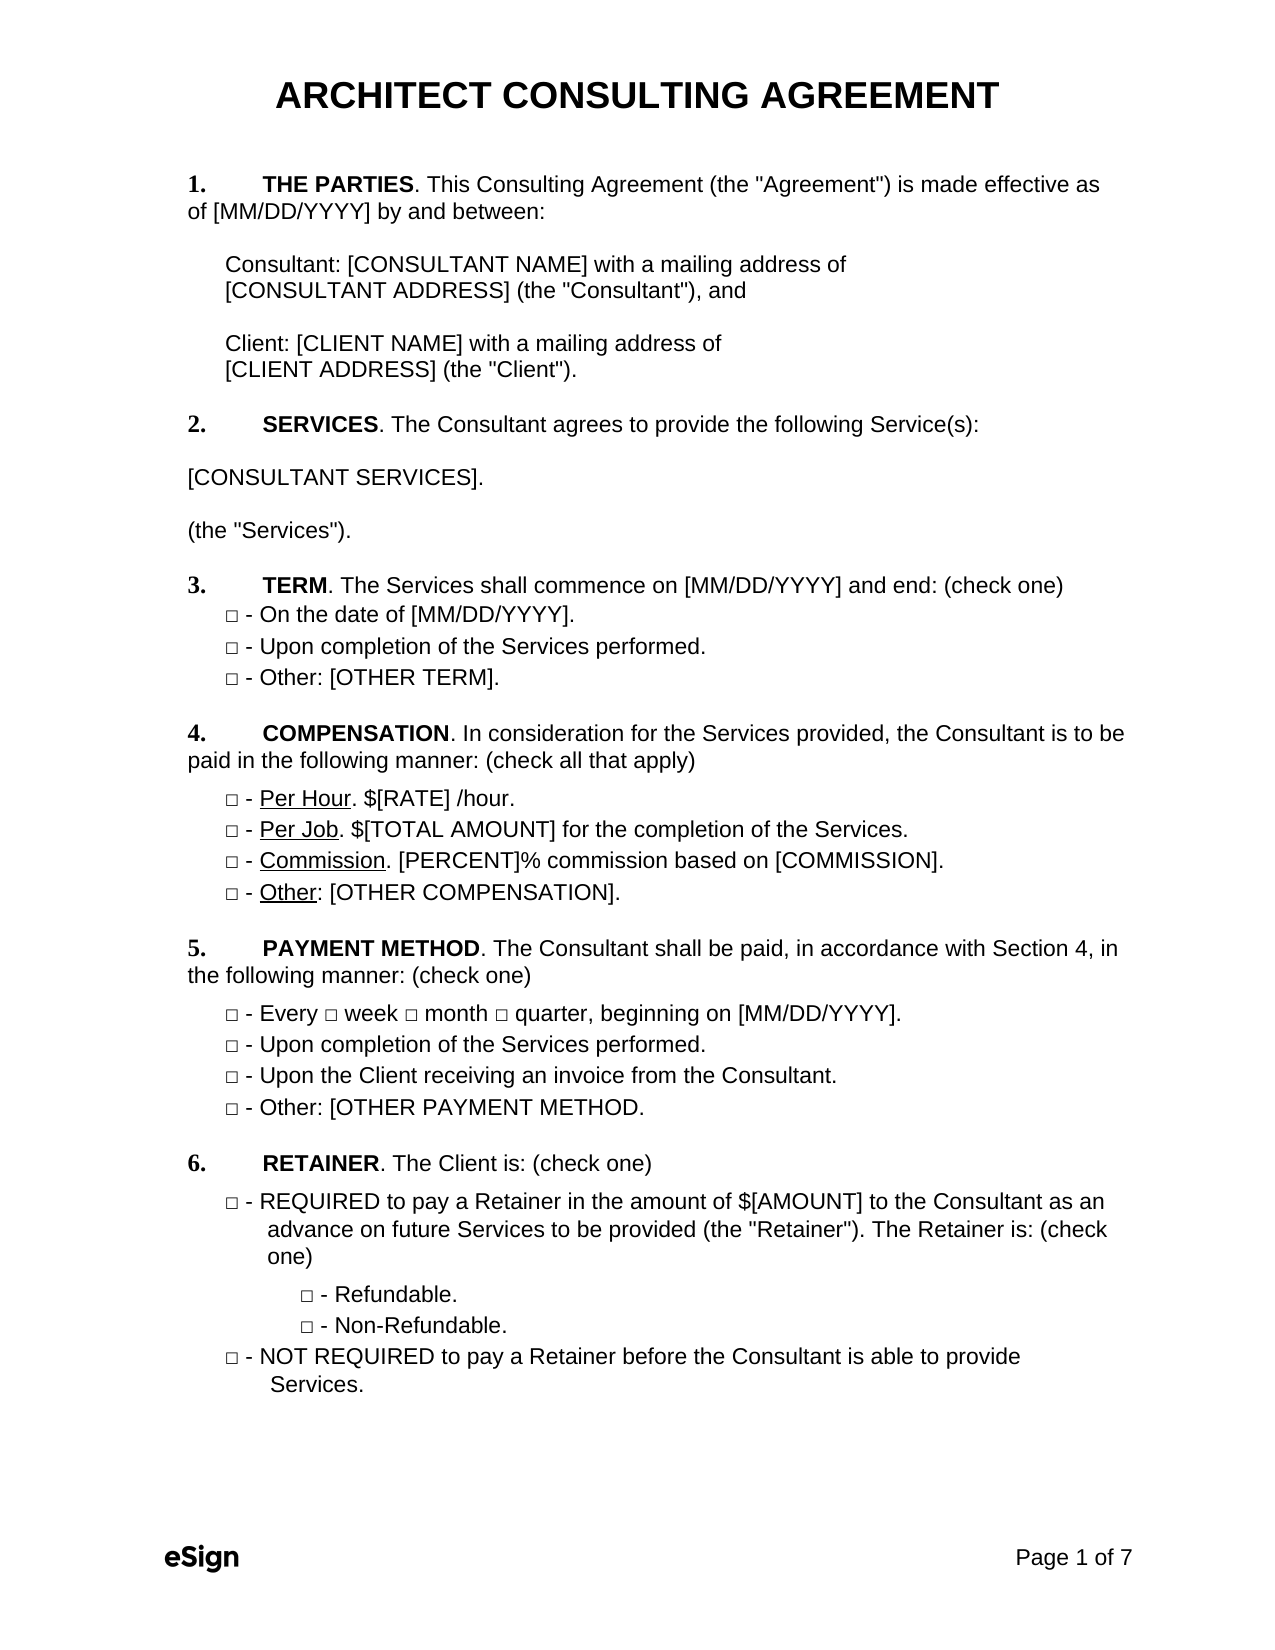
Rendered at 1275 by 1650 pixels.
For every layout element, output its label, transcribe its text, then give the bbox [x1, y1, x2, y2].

text ☐ - Per Job. $[TOTAL AMOUNT] for the completion of the Services. [225, 813, 1125, 844]
text ☐ - Refundable. [300, 1277, 1125, 1309]
text ☐ - Non-Refundable. [300, 1309, 1125, 1340]
text ☐ - Per Hour. $[RATE] /hour. [225, 782, 1125, 813]
list COMPENSATION. In consideration for the Services provided, the Consultant is to be paid in the following manner: (check all that apply) [187, 718, 1125, 774]
text ☐ - Upon completion of the Services performed. [225, 1028, 1125, 1059]
text ☐ - Upon completion of the Services performed. [225, 630, 1125, 661]
text ☐ - Upon the Client receiving an invoice from the Consultant. [225, 1059, 1125, 1091]
text ☐ - Every ☐ week ☐ month ☐ quarter, beginning on [MM/DD/YYYY]. [225, 997, 1125, 1028]
list advance on future Services to be provided (the "Retainer"). The Retainer is: (check one) [267, 1216, 1125, 1269]
list SERVICES. The Consultant agrees to provide the following Service(s): [187, 409, 1125, 438]
text ☐ - NOT REQUIRED to pay a Retainer before the Consultant is able to provide [225, 1340, 1125, 1371]
text Services. [270, 1371, 1125, 1398]
list TERM. The Services shall commence on [MM/DD/YYYY] and end: (check one) [187, 570, 1125, 598]
text ☐ - Commission. [PERCENT]% commission based on [COMMISSION]. [225, 844, 1125, 876]
list (the "Services"). [187, 517, 1125, 543]
text ☐ - Other: [OTHER TERM]. [225, 661, 1125, 692]
list THE PARTIES. This Consulting Agreement (the "Agreement") is made effective as of [MM/DD/YYYY] by and between: [187, 169, 1125, 225]
list ☐ - REQUIRED to pay a Retainer in the amount of $[AMOUNT] to the Consultant as an [225, 1185, 1125, 1216]
text Client: [CLIENT NAME] with a mailing address of [225, 330, 1125, 356]
text [CLIENT ADDRESS] (the "Client"). [225, 356, 1125, 383]
text ☐ - Other: [OTHER COMPENSATION]. [225, 876, 1125, 907]
text ARCHITECT CONSULTING AGREEMENT [150, 74, 1125, 117]
list PAYMENT METHOD. The Consultant shall be paid, in accordance with Section 4, in the following manner: (check one) [187, 933, 1125, 988]
text ☐ - On the date of [MM/DD/YYYY]. [225, 598, 1125, 630]
list RETAINER. The Client is: (check one) [187, 1148, 1125, 1177]
text ☐ - Other: [OTHER PAYMENT METHOD. [225, 1091, 1125, 1122]
text [CONSULTANT ADDRESS] (the "Consultant"), and [225, 277, 1125, 304]
list [CONSULTANT SERVICES]. [187, 464, 1125, 491]
text Consultant: [CONSULTANT NAME] with a mailing address of [225, 251, 1125, 277]
